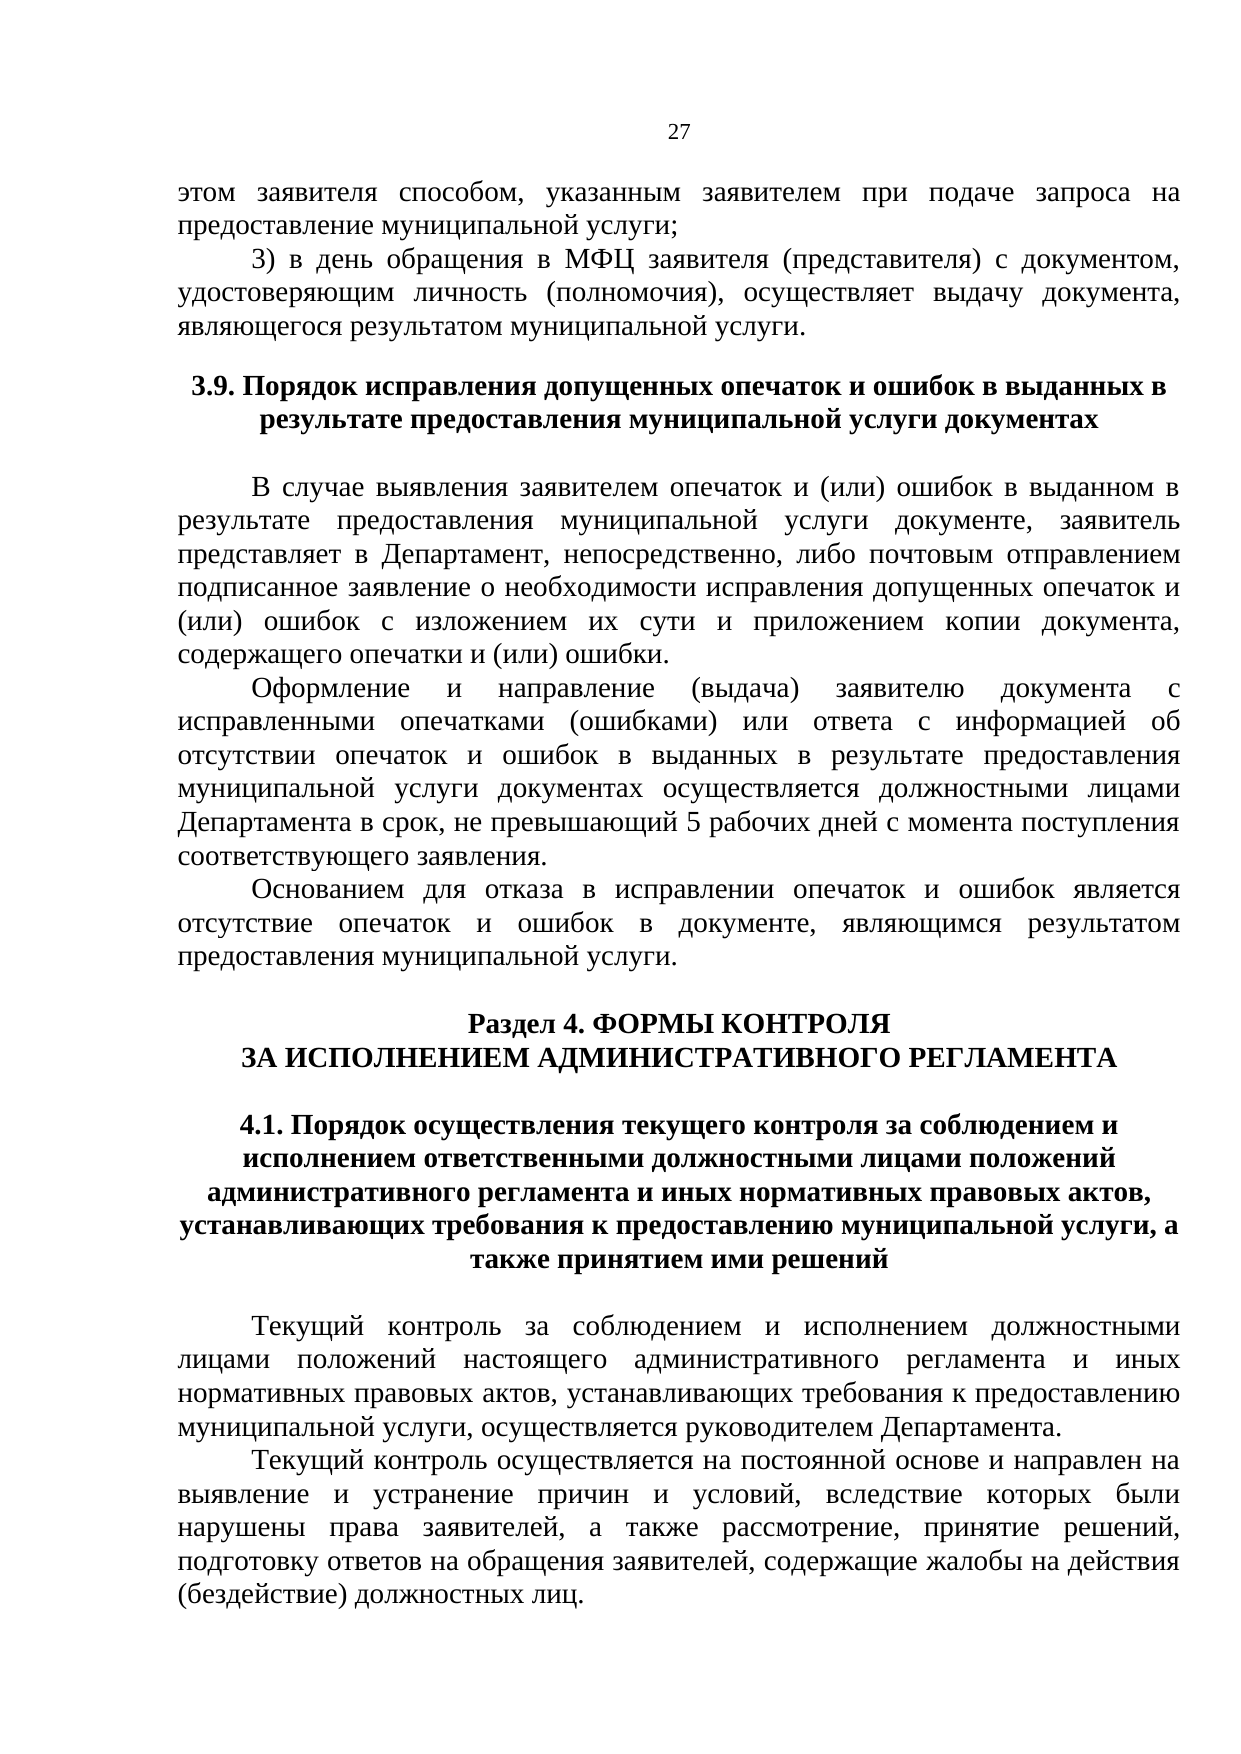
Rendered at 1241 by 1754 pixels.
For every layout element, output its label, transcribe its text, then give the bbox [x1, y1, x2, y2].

text Раздел 4. ФОРМЫ КОНТРОЛЯ [177, 1006, 1181, 1040]
text этом заявителя способом, указанным заявителем при подаче запроса на предоставление муниципальной услуги; [177, 174, 1181, 241]
text 3.9. Порядок исправления допущенных опечаток и ошибок в выданных в результате предоставления муниципальной услуги документах [177, 368, 1181, 435]
text Оформление и направление (выдача) заявителю документа с исправленными опечатками (ошибками) или ответа с информацией об отсутствии опечаток и ошибок в выданных в результате предоставления муниципальной услуги документах осуществляется должностными лицами Департамента в срок, не превышающий 5 рабочих дней с момента поступления соответствующего заявления. [177, 670, 1181, 871]
text В случае выявления заявителем опечаток и (или) ошибок в выданном в результате предоставления муниципальной услуги документе, заявитель представляет в Департамент, непосредственно, либо почтовым отправлением подписанное заявление о необходимости исправления допущенных опечаток и (или) ошибок с изложением их сути и приложением копии документа, содержащего опечатки и (или) ошибки. [177, 469, 1181, 670]
text 3) в день обращения в МФЦ заявителя (представителя) с документом, удостоверяющим личность (полномочия), осуществляет выдачу документа, являющегося результатом муниципальной услуги. [177, 241, 1181, 342]
text Основанием для отказа в исправлении опечаток и ошибок является отсутствие опечаток и ошибок в документе, являющимся результатом предоставления муниципальной услуги. [177, 871, 1181, 972]
text Текущий контроль осуществляется на постоянной основе и направлен на выявление и устранение причин и условий, вследствие которых были нарушены права заявителей, а также рассмотрение, принятие решений, подготовку ответов на обращения заявителей, содержащие жалобы на действия (бездействие) должностных лиц. [177, 1442, 1181, 1610]
text Текущий контроль за соблюдением и исполнением должностными лицами положений настоящего административного регламента и иных нормативных правовых актов, устанавливающих требования к предоставлению муниципальной услуги, осуществляется руководителем Департамента. [177, 1308, 1181, 1442]
text ЗА ИСПОЛНЕНИЕМ АДМИНИСТРАТИВНОГО РЕГЛАМЕНТА [177, 1040, 1181, 1073]
text 4.1. Порядок осуществления текущего контроля за соблюдением и исполнением ответственными должностными лицами положений административного регламента и иных нормативных правовых актов, устанавливающих требования к предоставлению муниципальной услуги, а также принятием ими решений [177, 1107, 1181, 1274]
